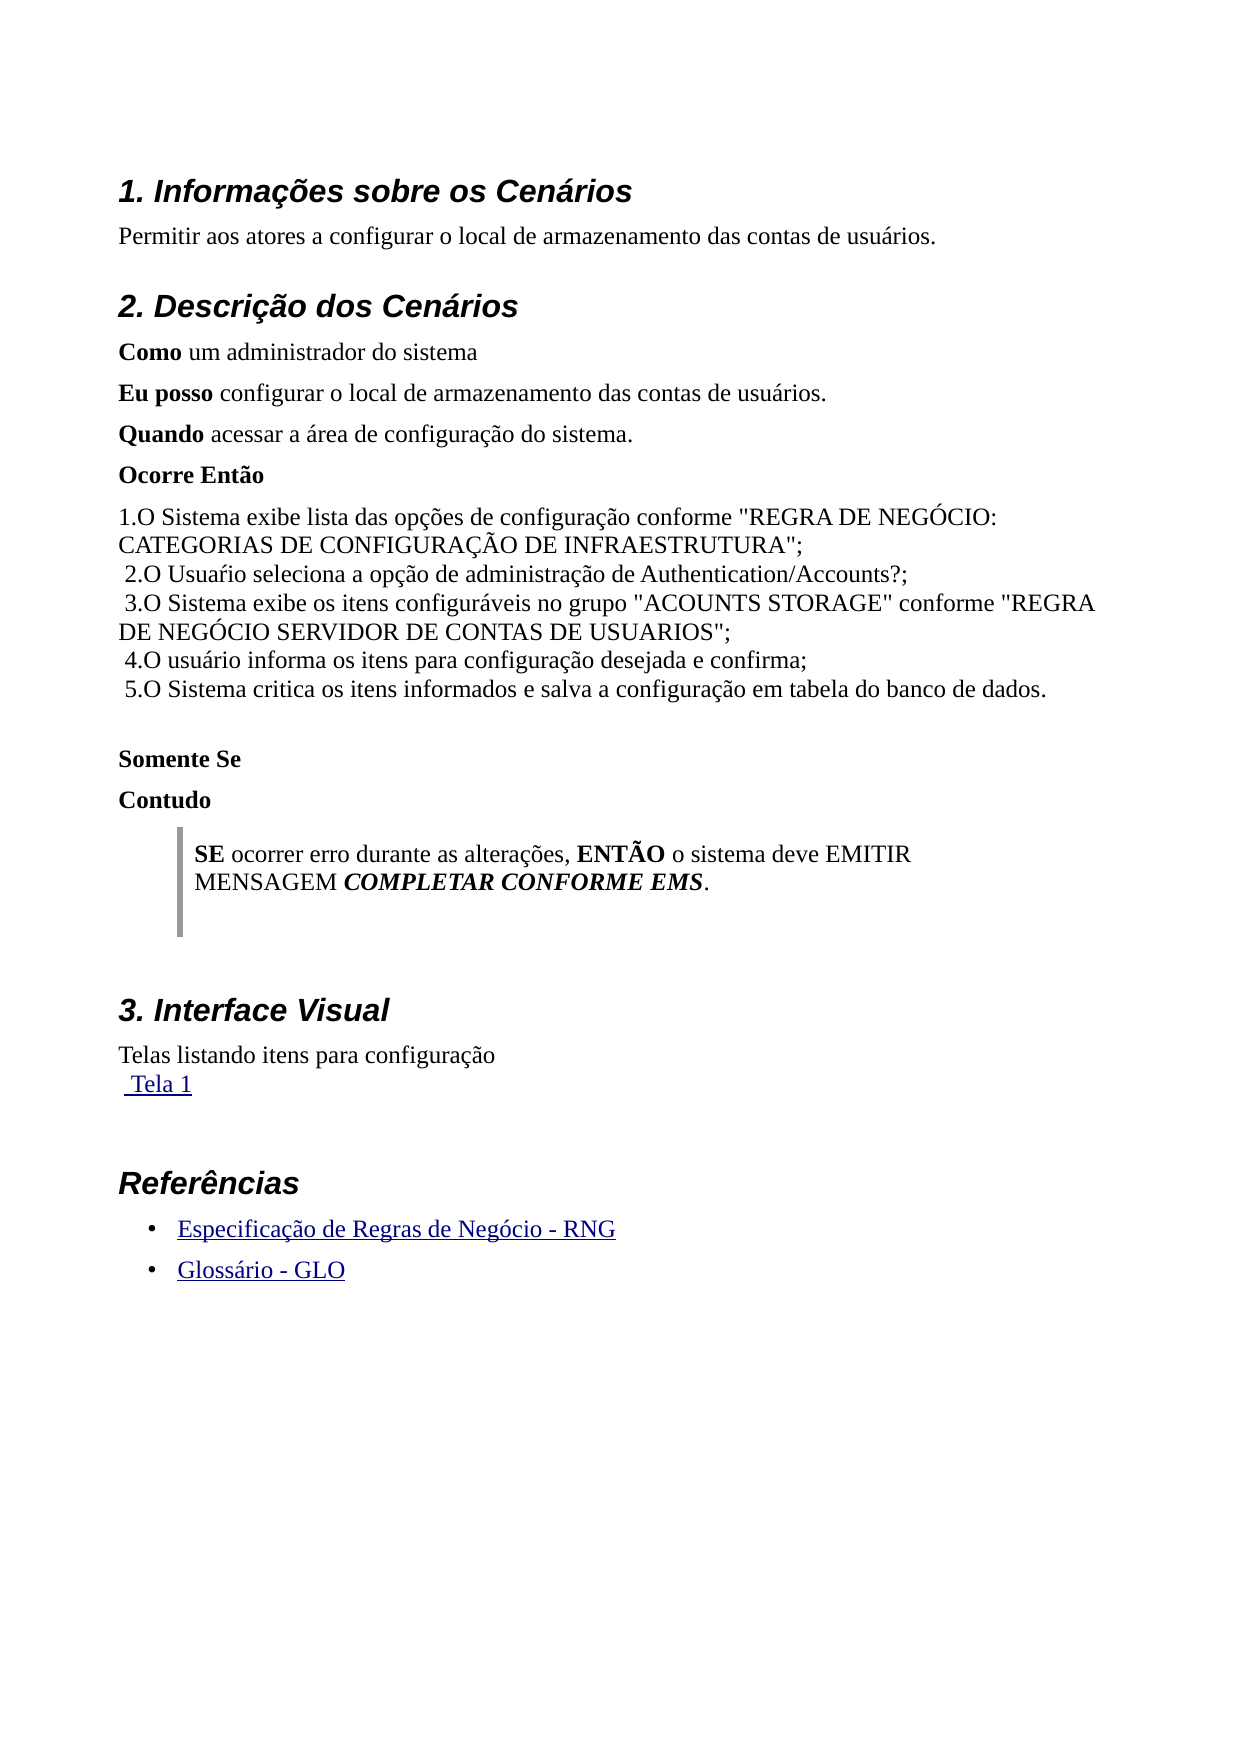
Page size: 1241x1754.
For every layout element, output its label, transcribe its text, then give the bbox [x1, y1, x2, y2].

text Telas listando itens para configuração Tela 1 [118, 1041, 1122, 1127]
subtitle 1. Informações sobre os Cenários [118, 172, 1122, 209]
text Ocorre Então [118, 461, 1122, 489]
text SE ocorrer erro durante as alterações, ENTÃO o sistema deve EMITIR MENSAGEM COMPLETAR CONFORME EMS. [183, 827, 1063, 937]
text Como um administrador do sistema [118, 337, 1122, 366]
list Especificação de Regras de Negócio - RNG [148, 1214, 1122, 1242]
subtitle 2. Descrição dos Cenários [118, 287, 1122, 324]
text Eu posso configurar o local de armazenamento das contas de usuários. [118, 378, 1122, 407]
text Permitir aos atores a configurar o local de armazenamento das contas de usuários. [118, 221, 1122, 250]
subtitle 3. Interface Visual [118, 991, 1122, 1028]
text 1.O Sistema exibe lista das opções de configuração conforme "REGRA DE NEGÓCIO: CATEGORIAS DE CONFIGURAÇÃO DE INFRAESTRUTURA"; 2.O Usuaŕio seleciona a opção de administração de Authentication/Accounts?; 3.O Sistema exibe os itens configuráveis no grupo "ACOUNTS STORAGE" conforme "REGRA DE NEGÓCIO SERVIDOR DE CONTAS DE USUARIOS"; 4.O usuário informa os itens para configuração desejada e confirma; 5.O Sistema critica os itens informados e salva a configuração em tabela do banco de dados. [118, 502, 1122, 732]
subtitle Referências [118, 1164, 1122, 1201]
text Somente Se [118, 744, 1122, 773]
list Glossário - GLO [148, 1255, 1122, 1284]
text Quando acessar a área de configuração do sistema. [118, 419, 1122, 448]
text Contudo [118, 786, 1122, 814]
